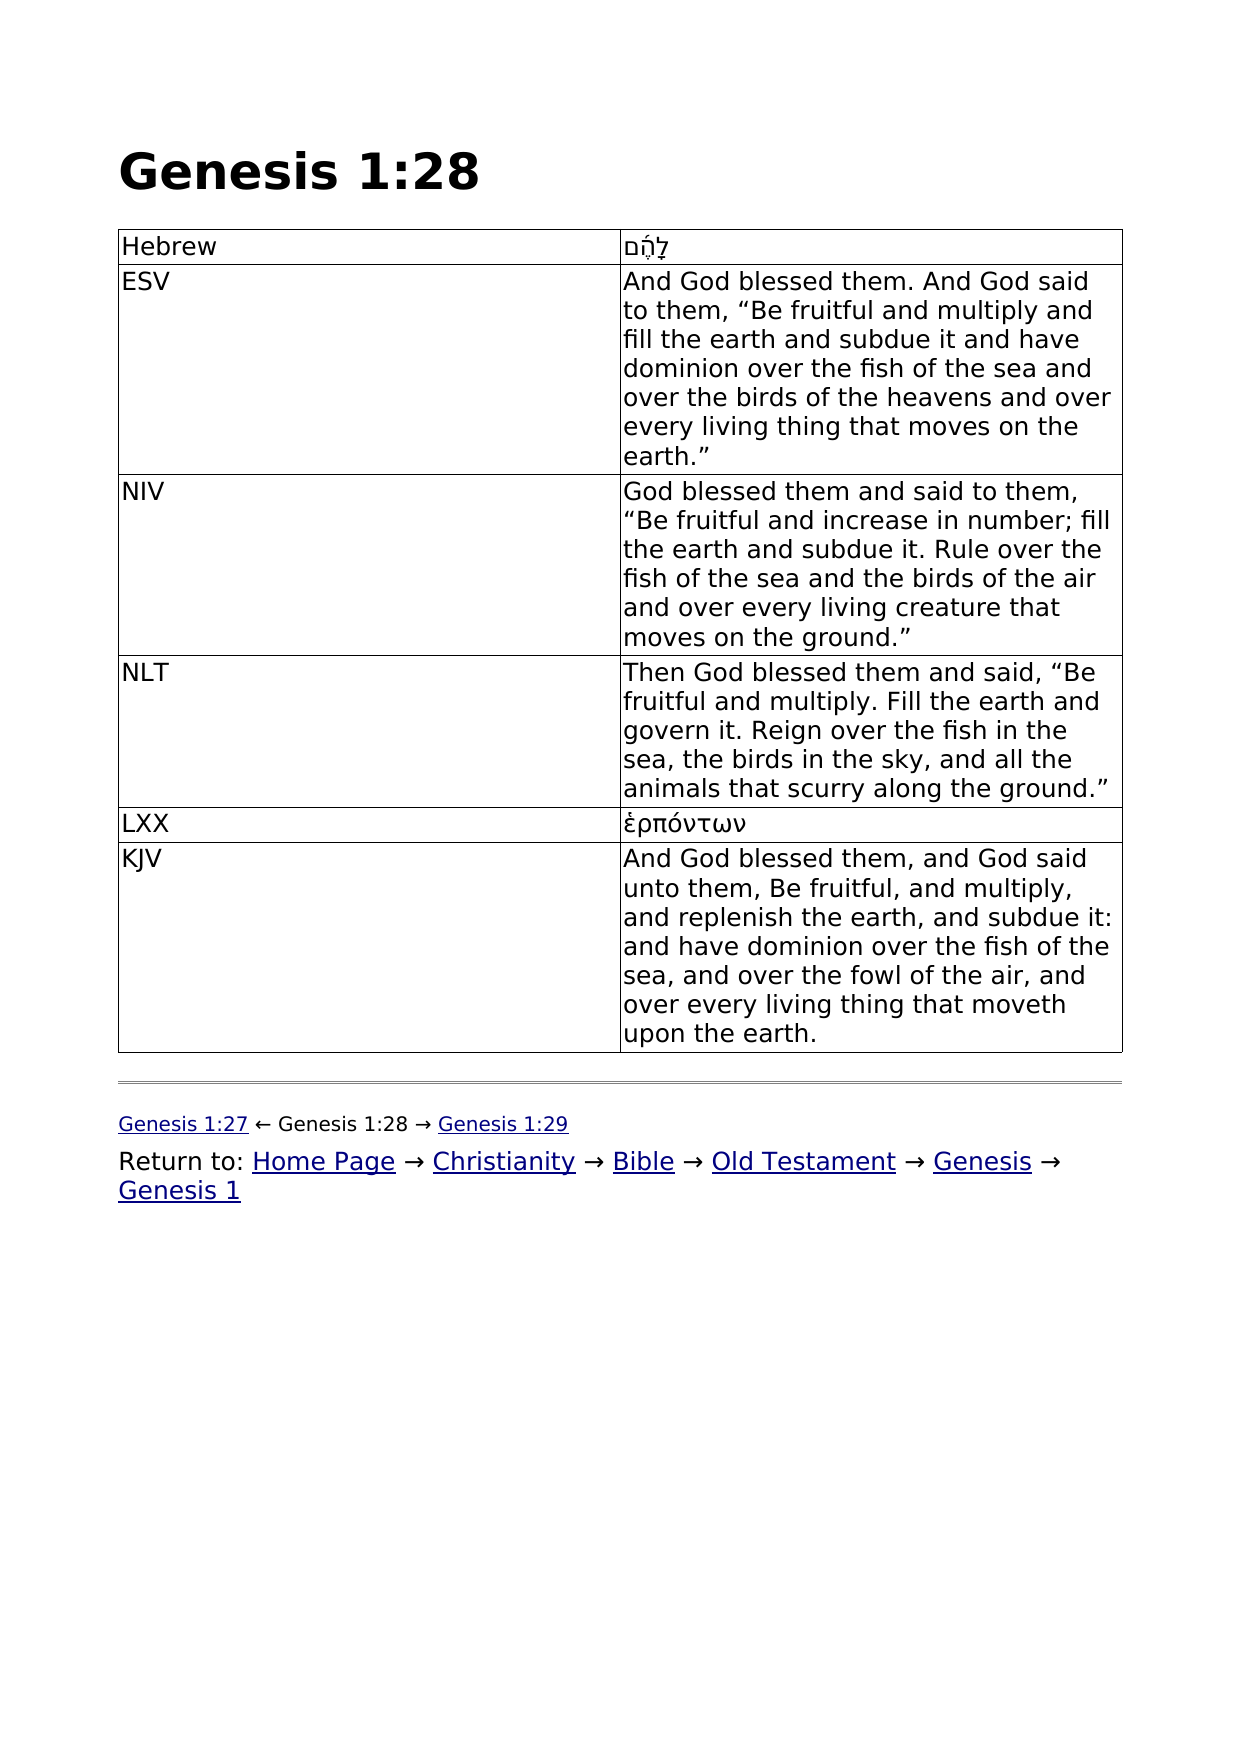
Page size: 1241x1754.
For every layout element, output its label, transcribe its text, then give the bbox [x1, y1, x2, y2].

table_header לָהֶ֜ם [621, 230, 1122, 264]
table_cell And God blessed them. And God said to them, “Be fruitful and multiply and fill the earth and subdue it and have dominion over the fish of the sea and over the birds of the heavens and over every living thing that moves on the earth.” [621, 265, 1122, 474]
table_cell LXX [119, 808, 620, 842]
table_cell And God blessed them, and God said unto them, Be fruitful, and multiply, and replenish the earth, and subdue it: and have dominion over the fish of the sea, and over the fowl of the air, and over every living thing that moveth upon the earth. [621, 843, 1122, 1052]
table_cell NIV [119, 475, 620, 655]
table_header Hebrew [119, 230, 620, 264]
table_cell NLT [119, 656, 620, 807]
table_cell Then God blessed them and said, “Be fruitful and multiply. Fill the earth and govern it. Reign over the fish in the sea, the birds in the sky, and all the animals that scurry along the ground.” [621, 656, 1122, 807]
text Return to: Home Page → Christianity → Bible → Old Testament → Genesis → Genesis 1 [118, 1147, 1122, 1205]
subtitle Genesis 1:28 [118, 143, 1122, 201]
text Genesis 1:27 ← Genesis 1:28 → Genesis 1:29 [118, 1113, 1122, 1147]
table_cell KJV [119, 843, 620, 1052]
table_cell ἑρπόντων [621, 808, 1122, 842]
table_cell ESV [119, 265, 620, 474]
table_cell God blessed them and said to them, “Be fruitful and increase in number; fill the earth and subdue it. Rule over the fish of the sea and the birds of the air and over every living creature that moves on the ground.” [621, 475, 1122, 655]
